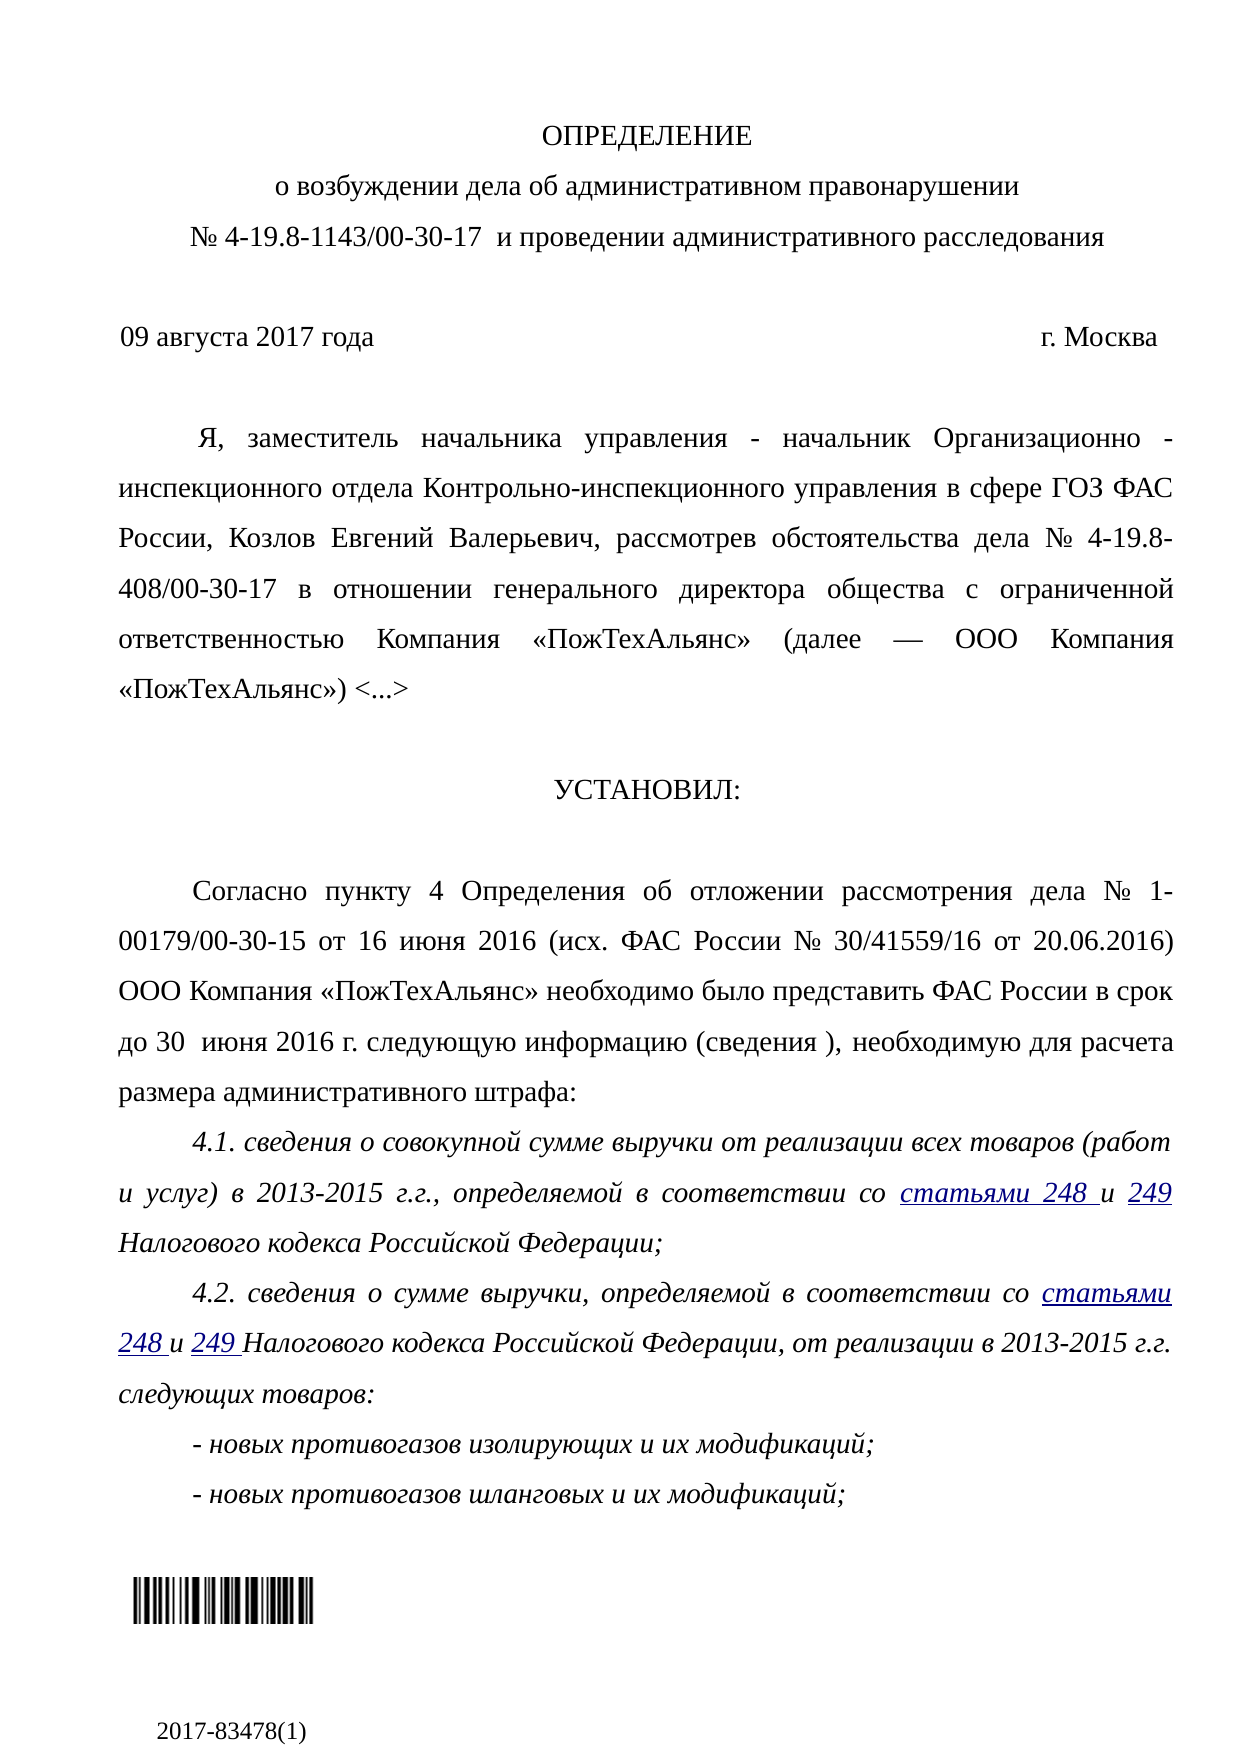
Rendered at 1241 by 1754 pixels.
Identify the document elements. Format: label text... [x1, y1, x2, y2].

text УСТАНОВИЛ: [118, 772, 1174, 806]
text Согласно пункту 4 Определения об отложении рассмотрения дела № 1-00179/00-30-15 от 16 июня 2016 (исх. ФАС России № 30/41559/16 от 20.06.2016) ООО Компания «ПожТехАльянс» необходимо было представить ФАС России в срок до 30 июня 2016 г. следующую информацию (сведения ), необходимую для расчета размера административного штрафа: [118, 873, 1174, 1108]
text 4.1. сведения о совокупной сумме выручки от реализации всех товаров (работ и услуг) в 2013-2015 г.г., определяемой в соответствии со статьями 248 и 249 Налогового кодекса Российской Федерации; [118, 1124, 1174, 1258]
text - новых противогазов шланговых и их модификаций; [118, 1477, 1174, 1510]
text 4.2. сведения о сумме выручки, определяемой в соответствии со статьями 248 и 249 Налогового кодекса Российской Федерации, от реализации в 2013-2015 г.г. следующих товаров: [118, 1275, 1174, 1409]
text 09 августа 2017 года г. Москва [118, 319, 1174, 353]
text Я, заместитель начальника управления - начальник Организационно - инспекционного отдела Контрольно-инспекционного управления в сфере ГОЗ ФАС России, Козлов Евгений Валерьевич, рассмотрев обстоятельства дела № 4-19.8-408/00-30-17 в отношении генерального директора общества с ограниченной ответственностью Компания «ПожТехАльянс» (далее — ООО Компания «ПожТехАльянс») <...> [118, 420, 1174, 705]
text ОПРЕДЕЛЕНИЕ [118, 118, 1174, 152]
picture [118, 1577, 331, 1624]
text № 4-19.8-1143/00-30-17 и проведении административного расследования [118, 219, 1174, 252]
text - новых противогазов изолирующих и их модификаций; [118, 1426, 1174, 1460]
text о возбуждении дела об административном правонарушении [118, 168, 1174, 202]
